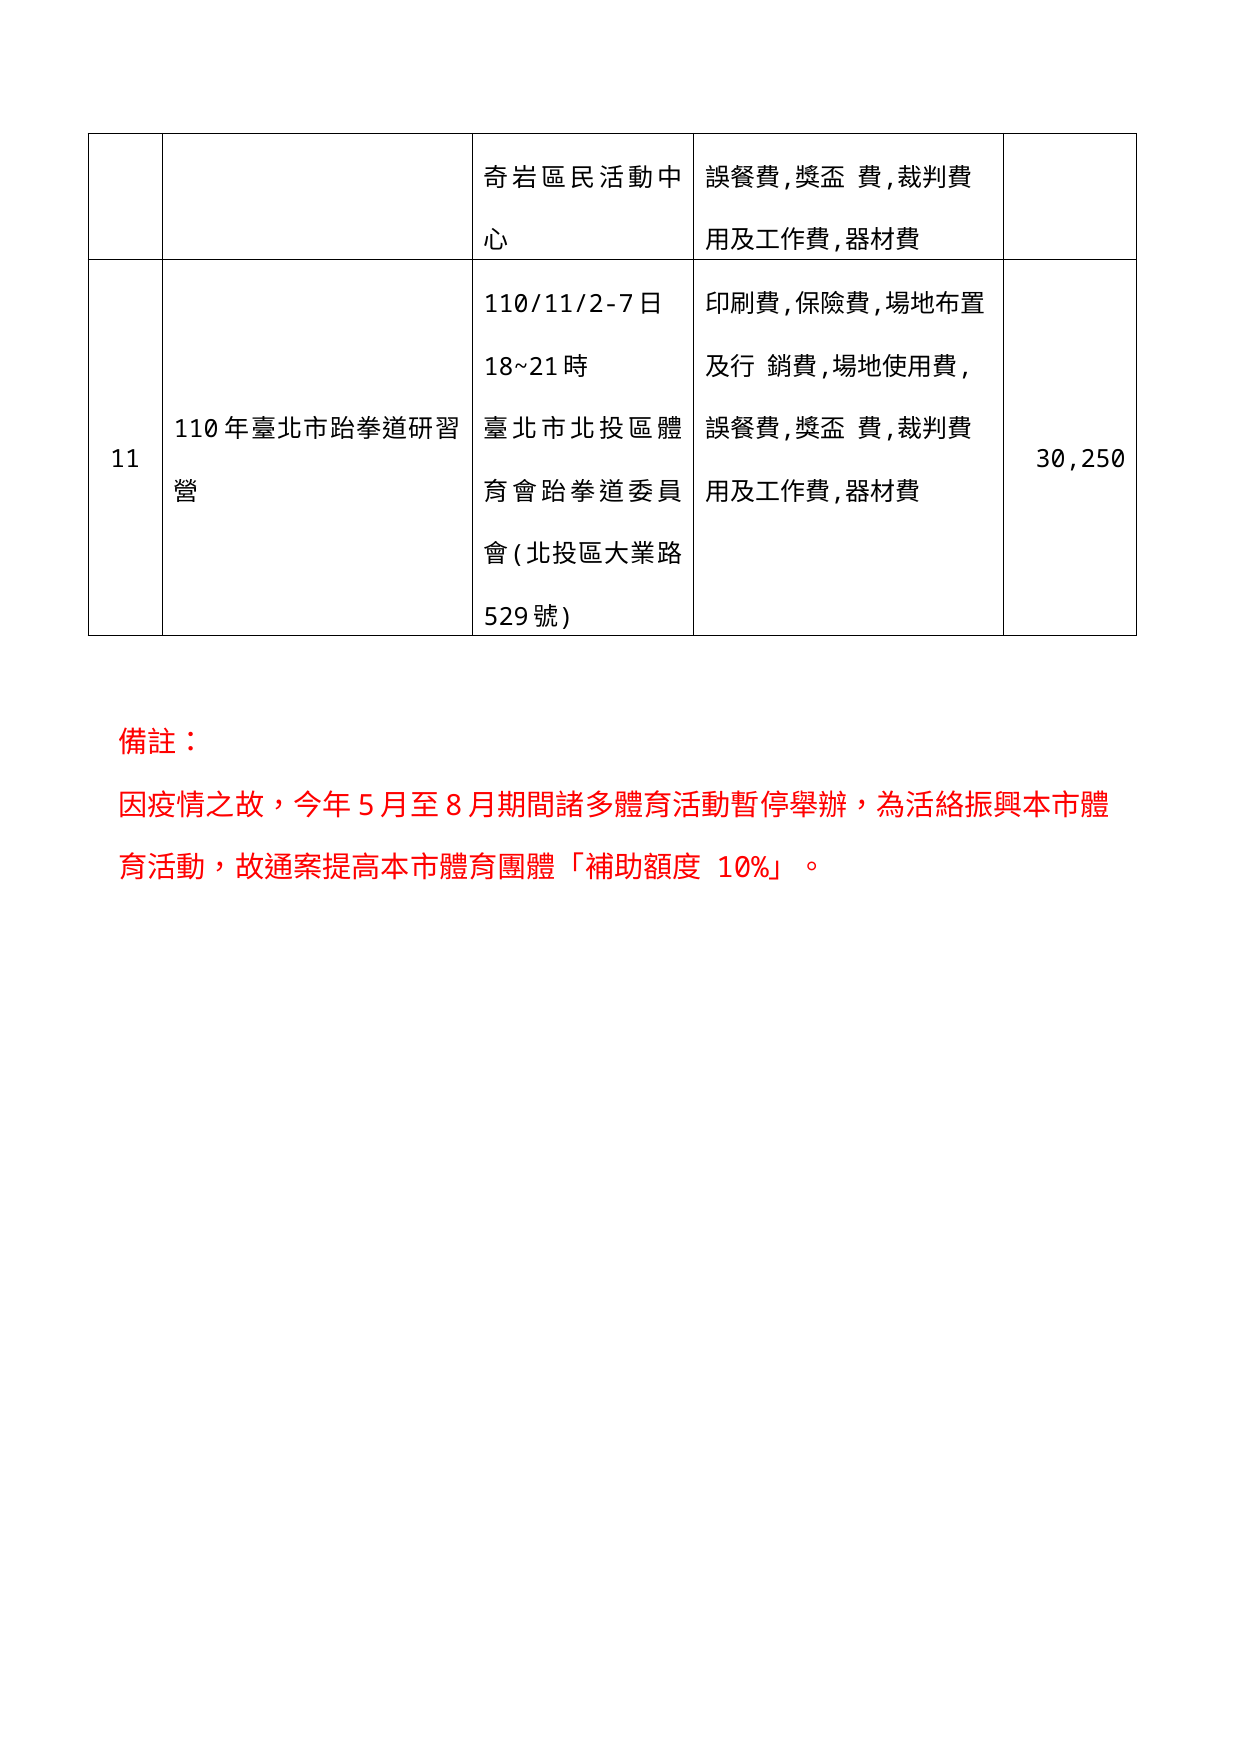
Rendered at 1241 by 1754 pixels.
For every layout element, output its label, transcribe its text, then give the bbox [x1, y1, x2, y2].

table_cell [163, 134, 472, 259]
table_cell [1004, 134, 1136, 259]
table_cell [89, 134, 162, 259]
table_cell 奇岩區民活動中心 [473, 134, 693, 259]
text 備註： [118, 698, 1134, 761]
table_cell 印刷費,保險費,場地布置及行 銷費,場地使用費,誤餐費,獎盃 費,裁判費用及工作費,器材費 [694, 260, 1003, 635]
table_cell 誤餐費,獎盃 費,裁判費用及工作費,器材費 [694, 134, 1003, 259]
text 因疫情之故，今年5月至8月期間諸多體育活動暫停舉辦，為活絡振興本市體育活動，故通案提高本市體育團體「補助額度 10%」。 [118, 761, 1134, 886]
table_cell 30,250 [1004, 260, 1136, 635]
table_cell 110/11/2-7日 18~21時 臺北市北投區體育會跆拳道委員會(北投區大業路529號) [473, 260, 693, 635]
table_cell 11 [89, 260, 162, 635]
table_cell 110年臺北市跆拳道研習營 [163, 260, 472, 635]
